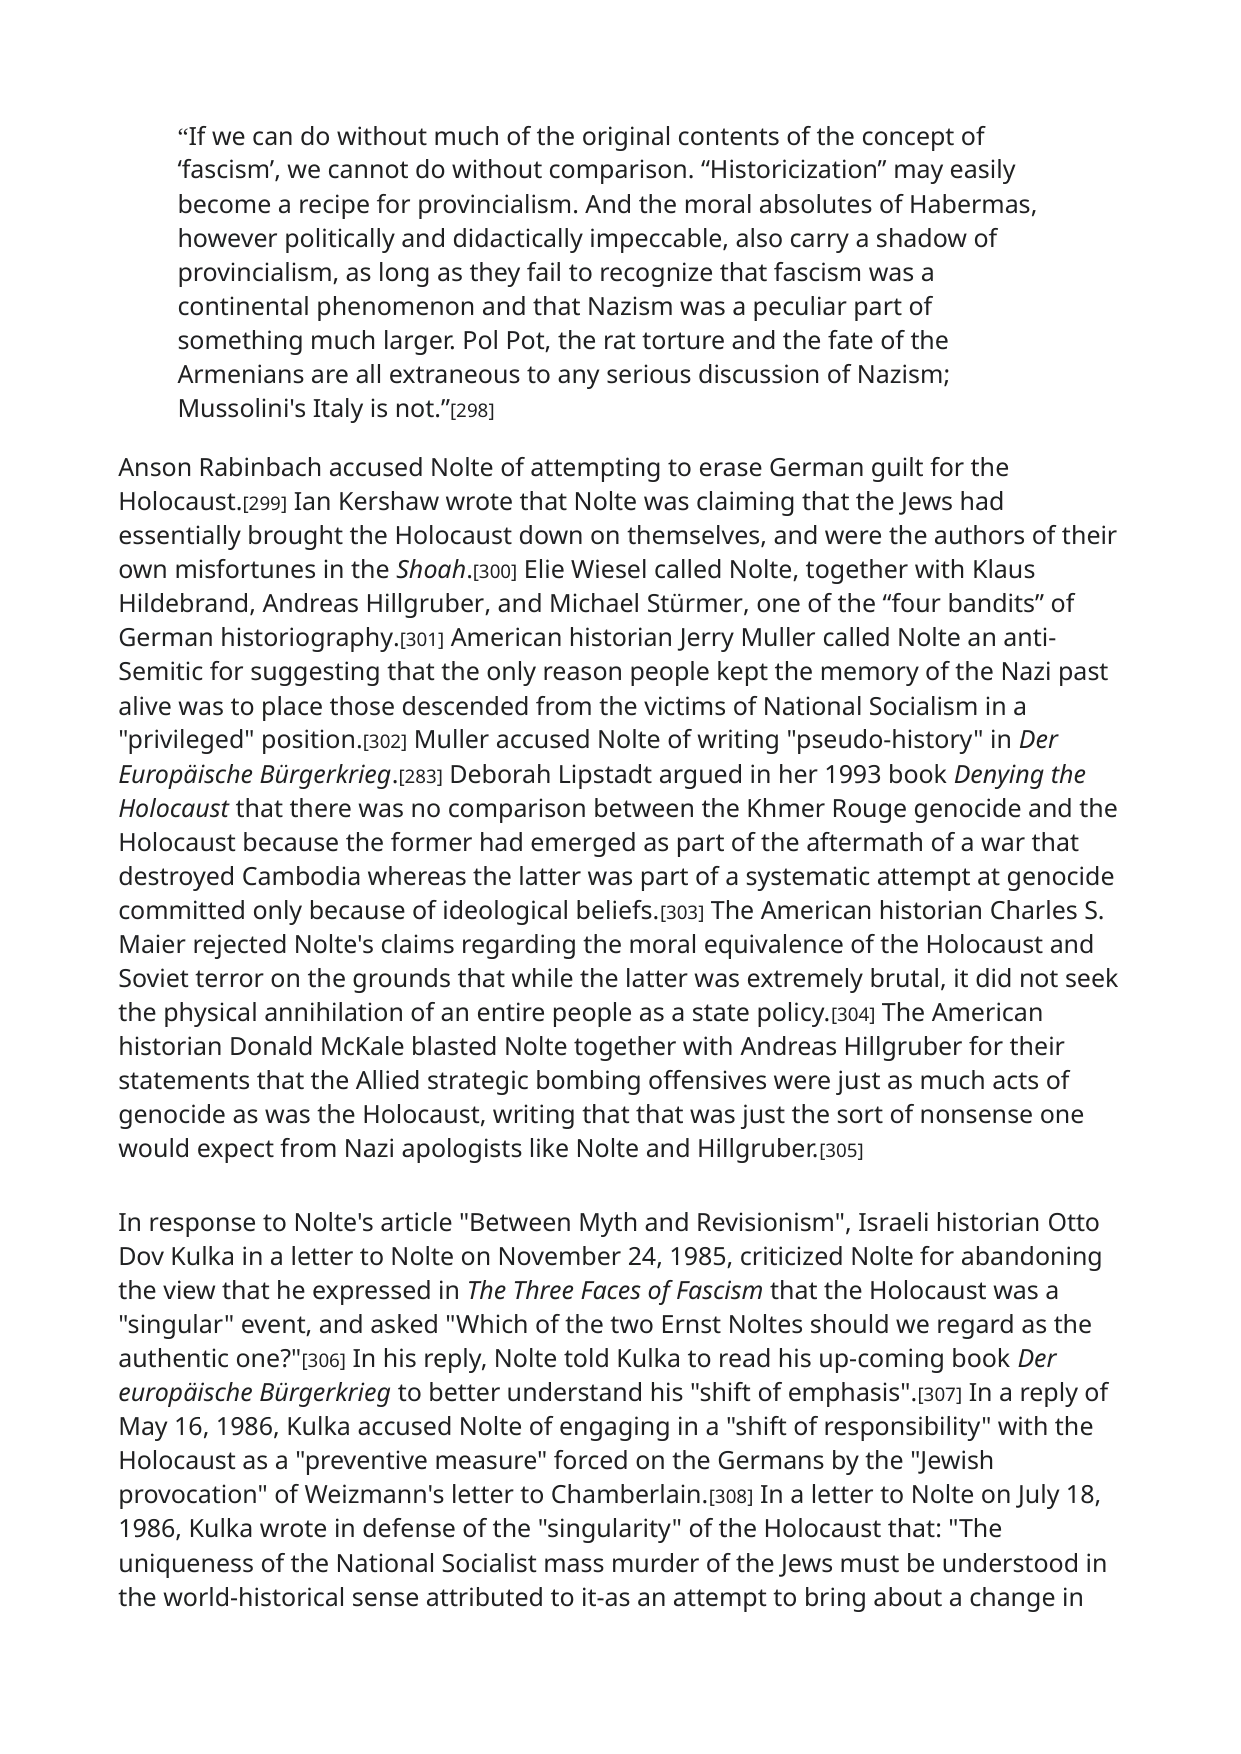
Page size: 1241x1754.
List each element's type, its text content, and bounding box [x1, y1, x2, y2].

text Anson Rabinbach accused Nolte of attempting to erase German guilt for the Holocaust.[299] Ian Kershaw wrote that Nolte was claiming that the Jews had essentially brought the Holocaust down on themselves, and were the authors of their own misfortunes in the Shoah.[300] Elie Wiesel called Nolte, together with Klaus Hildebrand, Andreas Hillgruber, and Michael Stürmer, one of the “four bandits” of German historiography.[301] American historian Jerry Muller called Nolte an anti-Semitic for suggesting that the only reason people kept the memory of the Nazi past alive was to place those descended from the victims of National Socialism in a "privileged" position.[302] Muller accused Nolte of writing "pseudo-history" in Der Europäische Bürgerkrieg.[283] Deborah Lipstadt argued in her 1993 book Denying the Holocaust that there was no comparison between the Khmer Rouge genocide and the Holocaust because the former had emerged as part of the aftermath of a war that destroyed Cambodia whereas the latter was part of a systematic attempt at genocide committed only because of ideological beliefs.[303] The American historian Charles S. Maier rejected Nolte's claims regarding the moral equivalence of the Holocaust and Soviet terror on the grounds that while the latter was extremely brutal, it did not seek the physical annihilation of an entire people as a state policy.[304] The American historian Donald McKale blasted Nolte together with Andreas Hillgruber for their statements that the Allied strategic bombing offensives were just as much acts of genocide as was the Holocaust, writing that that was just the sort of nonsense one would expect from Nazi apologists like Nolte and Hillgruber.[305] [118, 450, 1122, 1165]
text In response to Nolte's article "Between Myth and Revisionism", Israeli historian Otto Dov Kulka in a letter to Nolte on November 24, 1985, criticized Nolte for abandoning the view that he expressed in The Three Faces of Fascism that the Holocaust was a "singular" event, and asked "Which of the two Ernst Noltes should we regard as the authentic one?"[306] In his reply, Nolte told Kulka to read his up-coming book Der europäische Bürgerkrieg to better understand his "shift of emphasis".[307] In a reply of May 16, 1986, Kulka accused Nolte of engaging in a "shift of responsibility" with the Holocaust as a "preventive measure" forced on the Germans by the "Jewish provocation" of Weizmann's letter to Chamberlain.[308] In a letter to Nolte on July 18, 1986, Kulka wrote in defense of the "singularity" of the Holocaust that: "The uniqueness of the National Socialist mass murder of the Jews must be understood in the world-historical sense attributed to it-as an attempt to bring about a change in [118, 1204, 1122, 1613]
text “If we can do without much of the original contents of the concept of ‘fascism’, we cannot do without comparison. “Historicization” may easily become a recipe for provincialism. And the moral absolutes of Habermas, however politically and didactically impeccable, also carry a shadow of provincialism, as long as they fail to recognize that fascism was a continental phenomenon and that Nazism was a peculiar part of something much larger. Pol Pot, the rat torture and the fate of the Armenians are all extraneous to any serious discussion of Nazism; Mussolini's Italy is not.”[298] [177, 118, 1063, 425]
